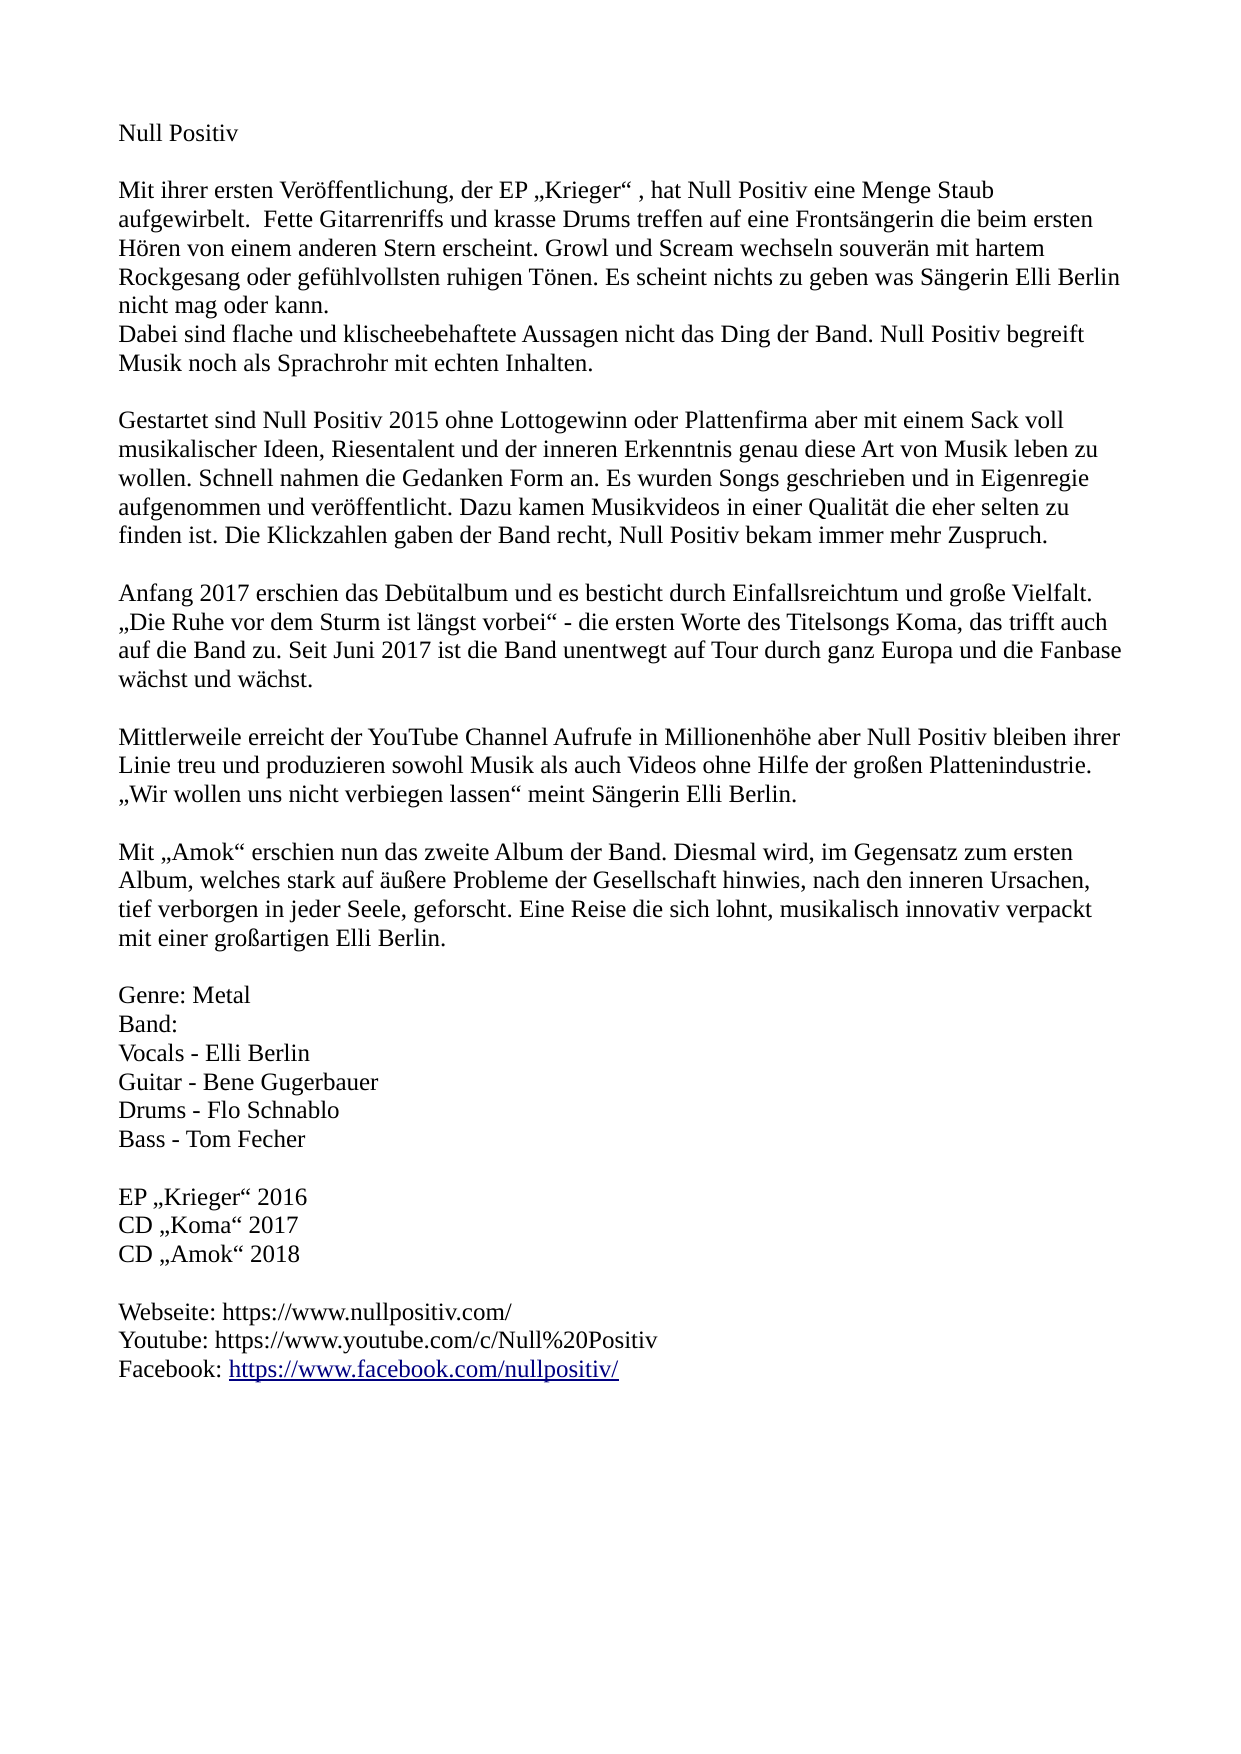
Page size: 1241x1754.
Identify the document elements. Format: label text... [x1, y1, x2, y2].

text „Wir wollen uns nicht verbiegen lassen“ meint Sängerin Elli Berlin. [118, 779, 1122, 808]
text Null Positiv [118, 118, 1122, 147]
text Vocals - Elli Berlin [118, 1038, 1122, 1067]
text Mittlerweile erreicht der YouTube Channel Aufrufe in Millionenhöhe aber Null Positiv bleiben ihrer Linie treu und produzieren sowohl Musik als auch Videos ohne Hilfe der großen Plattenindustrie. [118, 722, 1122, 779]
text CD „Koma“ 2017 [118, 1211, 1122, 1239]
text Drums - Flo Schnablo [118, 1096, 1122, 1124]
text Facebook: https://www.facebook.com/nullpositiv/ [118, 1354, 1122, 1383]
text Youtube: https://www.youtube.com/c/Null%20Positiv [118, 1326, 1122, 1354]
text „Die Ruhe vor dem Sturm ist längst vorbei“ - die ersten Worte des Titelsongs Koma, das trifft auch auf die Band zu. Seit Juni 2017 ist die Band unentwegt auf Tour durch ganz Europa und die Fanbase wächst und wächst. [118, 607, 1122, 693]
text Genre: Metal [118, 981, 1122, 1009]
text Bass - Tom Fecher [118, 1124, 1122, 1153]
text CD „Amok“ 2018 [118, 1239, 1122, 1268]
text Dabei sind flache und klischeebehaftete Aussagen nicht das Ding der Band. Null Positiv begreift Musik noch als Sprachrohr mit echten Inhalten. [118, 319, 1122, 377]
text Band: [118, 1009, 1122, 1038]
text Mit ihrer ersten Veröffentlichung, der EP „Krieger“ , hat Null Positiv eine Menge Staub aufgewirbelt. Fette Gitarrenriffs und krasse Drums treffen auf eine Frontsängerin die beim ersten Hören von einem anderen Stern erscheint. Growl und Scream wechseln souverän mit hartem Rockgesang oder gefühlvollsten ruhigen Tönen. Es scheint nichts zu geben was Sängerin Elli Berlin nicht mag oder kann. [118, 176, 1122, 319]
text Anfang 2017 erschien das Debütalbum und es besticht durch Einfallsreichtum und große Vielfalt. [118, 578, 1122, 607]
text Gestartet sind Null Positiv 2015 ohne Lottogewinn oder Plattenfirma aber mit einem Sack voll musikalischer Ideen, Riesentalent und der inneren Erkenntnis genau diese Art von Musik leben zu wollen. Schnell nahmen die Gedanken Form an. Es wurden Songs geschrieben und in Eigenregie aufgenommen und veröffentlicht. Dazu kamen Musikvideos in einer Qualität die eher selten zu finden ist. Die Klickzahlen gaben der Band recht, Null Positiv bekam immer mehr Zuspruch. [118, 406, 1122, 549]
text Webseite: https://www.nullpositiv.com/ [118, 1297, 1122, 1326]
text Guitar - Bene Gugerbauer [118, 1067, 1122, 1096]
text Mit „Amok“ erschien nun das zweite Album der Band. Diesmal wird, im Gegensatz zum ersten Album, welches stark auf äußere Probleme der Gesellschaft hinwies, nach den inneren Ursachen, tief verborgen in jeder Seele, geforscht. Eine Reise die sich lohnt, musikalisch innovativ verpackt mit einer großartigen Elli Berlin. [118, 837, 1122, 952]
text EP „Krieger“ 2016 [118, 1182, 1122, 1211]
